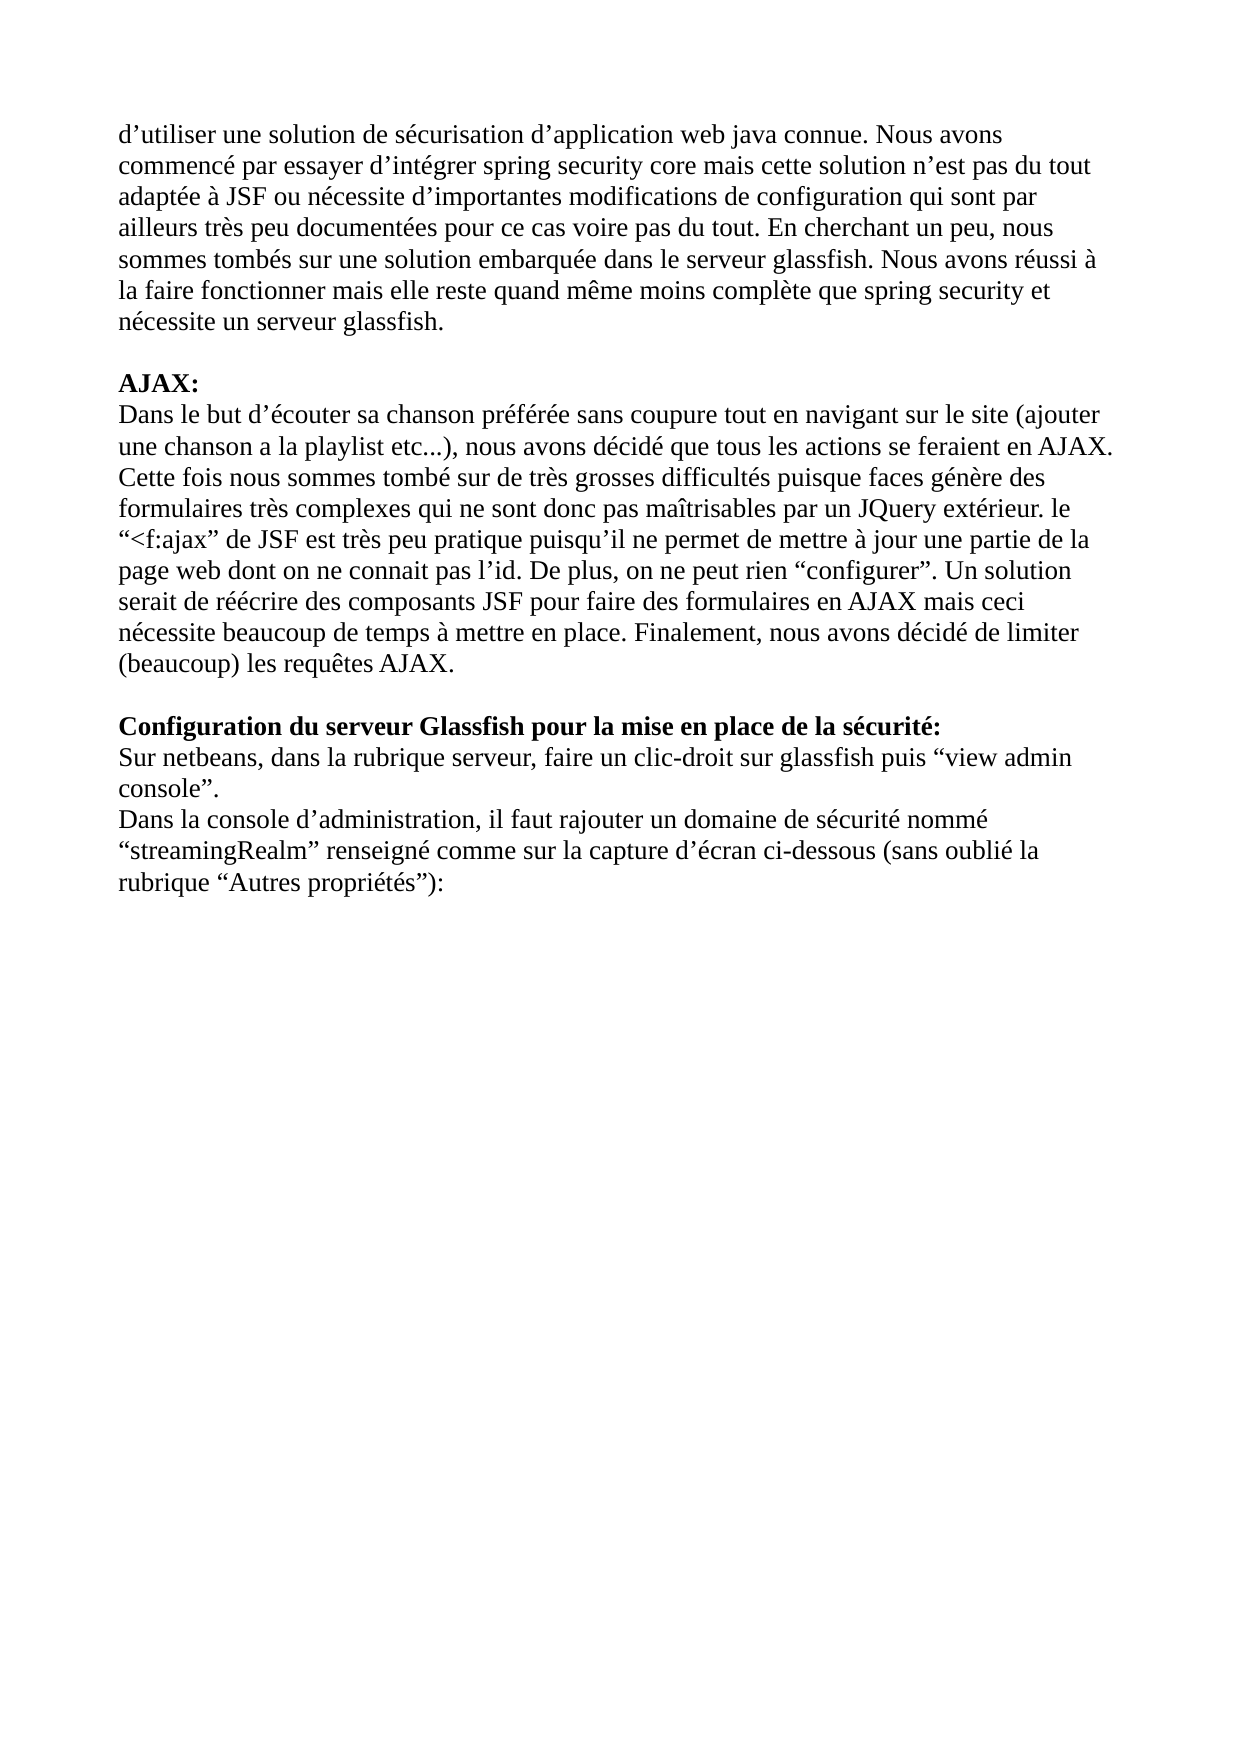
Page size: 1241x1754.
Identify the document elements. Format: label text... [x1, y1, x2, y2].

text d’utiliser une solution de sécurisation d’application web java connue. Nous avons commencé par essayer d’intégrer spring security core mais cette solution n’est pas du tout adaptée à JSF ou nécessite d’importantes modifications de configuration qui sont par ailleurs très peu documentées pour ce cas voire pas du tout. En cherchant un peu, nous sommes tombés sur une solution embarquée dans le serveur glassfish. Nous avons réussi à la faire fonctionner mais elle reste quand même moins complète que spring security et nécessite un serveur glassfish. AJAX: Dans le but d’écouter sa chanson préférée sans coupure tout en navigant sur le site (ajouter une chanson a la playlist etc...), nous avons décidé que tous les actions se feraient en AJAX. Cette fois nous sommes tombé sur de très grosses difficultés puisque faces génère des formulaires très complexes qui ne sont donc pas maîtrisables par un JQuery extérieur. le “<f:ajax” de JSF est très peu pratique puisqu’il ne permet de mettre à jour une partie de la page web dont on ne connait pas l’id. De plus, on ne peut rien “configurer”. Un solution serait de réécrire des composants JSF pour faire des formulaires en AJAX mais ceci nécessite beaucoup de temps à mettre en place. Finalement, nous avons décidé de limiter (beaucoup) les requêtes AJAX. Configuration du serveur Glassfish pour la mise en place de la sécurité: Sur netbeans, dans la rubrique serveur, faire un clic-droit sur glassfish puis “view admin console”. Dans la console d’administration, il faut rajouter un domaine de sécurité nommé “streamingRealm” renseigné comme sur la capture d’écran ci-dessous (sans oublié la rubrique “Autres propriétés”): [118, 118, 1122, 897]
